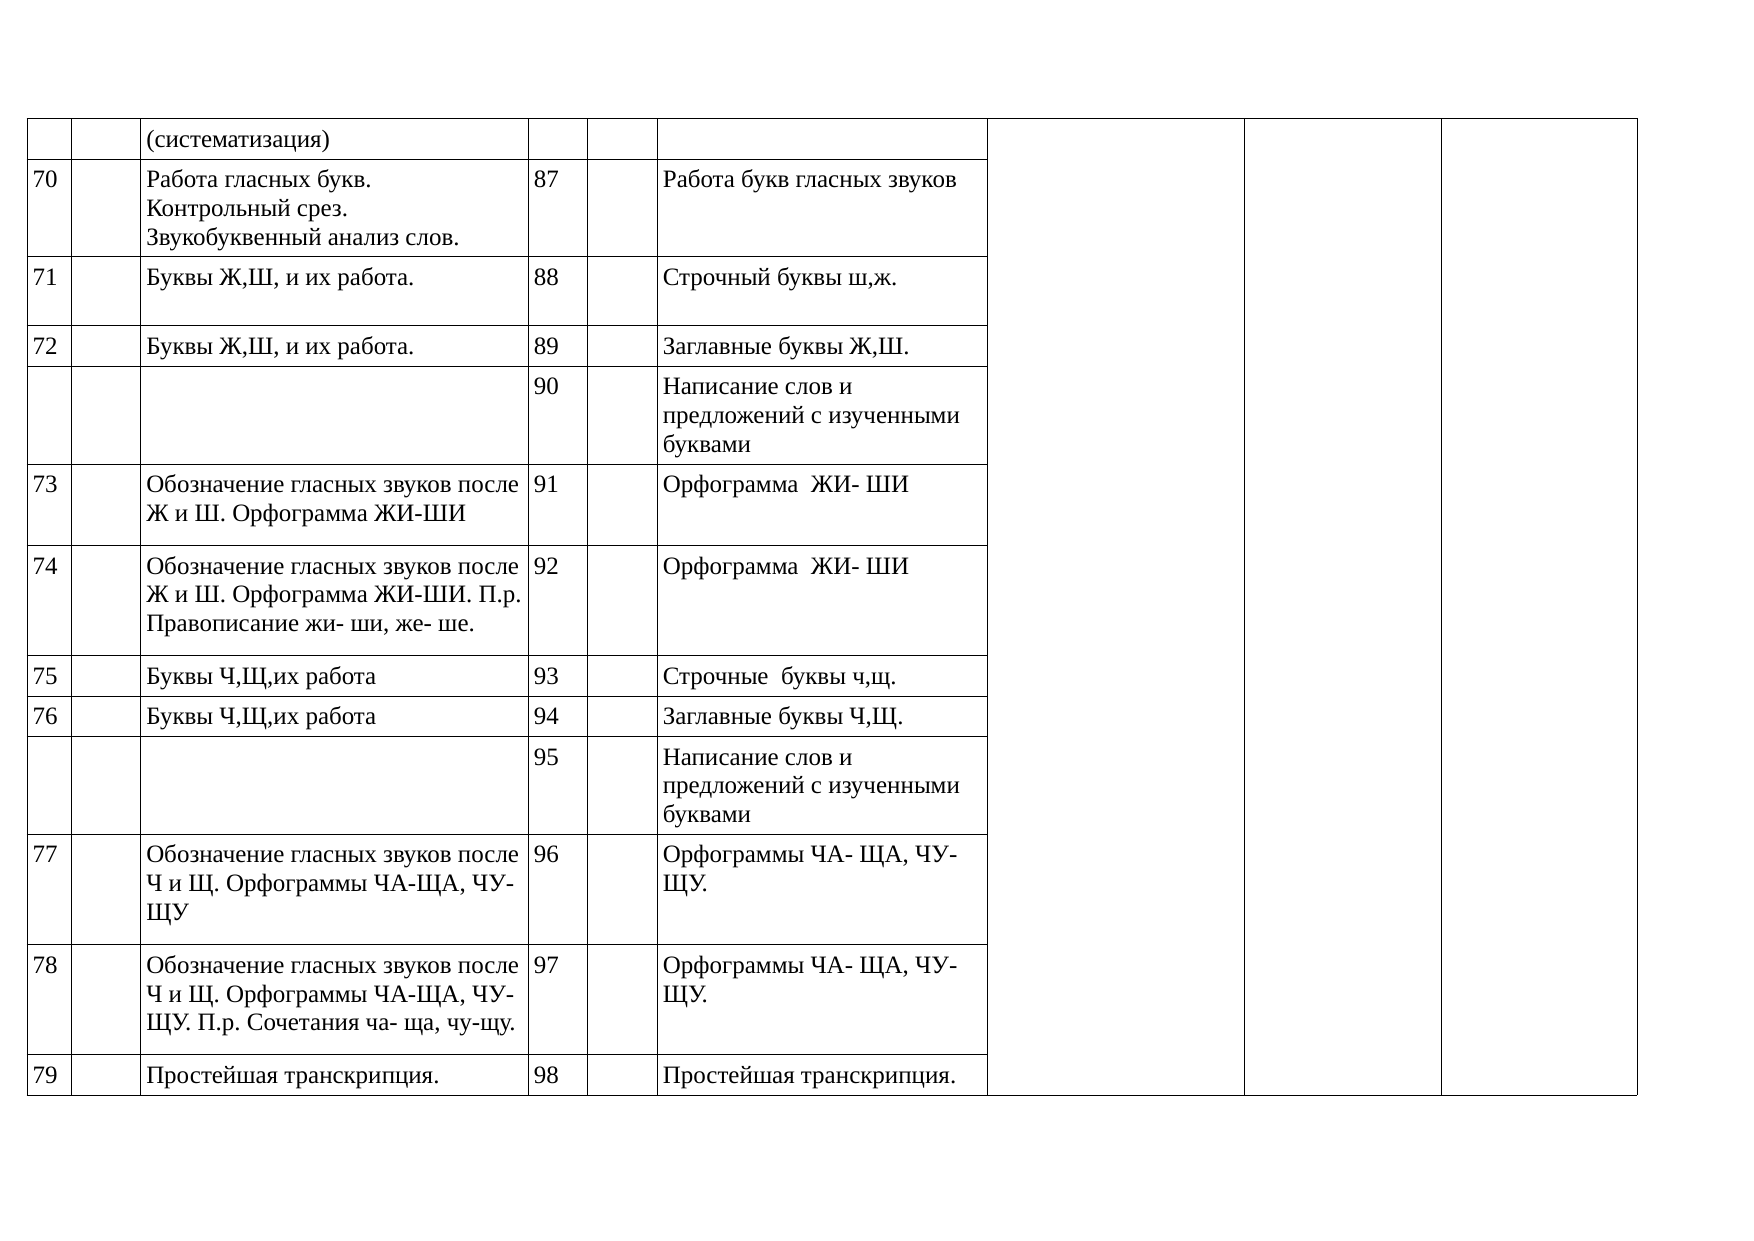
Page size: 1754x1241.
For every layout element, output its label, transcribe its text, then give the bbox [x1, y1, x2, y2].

table_cell [1442, 119, 1637, 1095]
table_cell 71 [28, 257, 71, 325]
table_cell Буквы Ж,Ш, и их работа. [141, 326, 528, 366]
table_cell 97 [529, 945, 587, 1054]
table_cell [1245, 119, 1441, 1095]
table_cell Работа гласных букв. Контрольный срез. Звукобуквенный анализ слов. [141, 160, 528, 256]
table_cell Написание слов и предложений с изученными буквами [658, 737, 987, 834]
table_cell Обозначение гласных звуков после Ч и Щ. Орфограммы ЧА-ЩА, ЧУ-ЩУ. П.р. Сочетания ча- ща, чу-щу. [141, 945, 528, 1054]
table_cell [588, 697, 657, 736]
table_cell [28, 737, 71, 834]
table_cell 91 [529, 465, 587, 545]
table_cell Простейшая транскрипция. [141, 1055, 528, 1095]
table_cell [588, 160, 657, 256]
table_cell Обозначение гласных звуков после Ж и Ш. Орфограмма ЖИ-ШИ [141, 465, 528, 545]
table_cell 79 [28, 1055, 71, 1095]
table_cell [28, 119, 71, 158]
table_cell [588, 945, 657, 1054]
table_cell Орфограмма ЖИ- ШИ [658, 465, 987, 545]
table_cell 72 [28, 326, 71, 366]
table_cell Строчный буквы ш,ж. [658, 257, 987, 325]
table_cell 70 [28, 160, 71, 256]
table_cell Заглавные буквы Ж,Ш. [658, 326, 987, 366]
table_cell [588, 367, 657, 463]
table_cell [72, 160, 140, 256]
table_cell [588, 257, 657, 325]
table_cell 96 [529, 835, 587, 944]
table_cell [72, 697, 140, 736]
table_cell 94 [529, 697, 587, 736]
table_cell 75 [28, 656, 71, 696]
table_cell [72, 835, 140, 944]
table_cell 74 [28, 546, 71, 655]
table_cell [72, 326, 140, 366]
table_cell [588, 1055, 657, 1095]
table_cell [72, 257, 140, 325]
table_cell Строчные буквы ч,щ. [658, 656, 987, 696]
table_cell Написание слов и предложений с изученными буквами [658, 367, 987, 463]
table_cell 88 [529, 257, 587, 325]
table_cell [588, 737, 657, 834]
table_cell 90 [529, 367, 587, 463]
table_cell Работа букв гласных звуков [658, 160, 987, 256]
table_cell [588, 465, 657, 545]
table_cell [72, 1055, 140, 1095]
table_cell Орфограмма ЖИ- ШИ [658, 546, 987, 655]
table_cell Орфограммы ЧА- ЩА, ЧУ- ЩУ. [658, 835, 987, 944]
table_cell 93 [529, 656, 587, 696]
table_cell Орфограммы ЧА- ЩА, ЧУ- ЩУ. [658, 945, 987, 1054]
table_cell [72, 119, 140, 158]
table_cell [588, 546, 657, 655]
table_cell [72, 546, 140, 655]
table_cell 73 [28, 465, 71, 545]
table_cell [529, 119, 587, 158]
table_cell [72, 737, 140, 834]
table_cell [72, 367, 140, 463]
table_cell Обозначение гласных звуков после Ч и Щ. Орфограммы ЧА-ЩА, ЧУ-ЩУ [141, 835, 528, 944]
table_cell 77 [28, 835, 71, 944]
table_cell 98 [529, 1055, 587, 1095]
table_cell [588, 656, 657, 696]
table_cell [988, 119, 1244, 1095]
table_cell 92 [529, 546, 587, 655]
table_cell [72, 945, 140, 1054]
table_cell [141, 737, 528, 834]
table_cell (систематизация) [141, 119, 528, 158]
table_cell 78 [28, 945, 71, 1054]
table_cell 87 [529, 160, 587, 256]
table_cell Обозначение гласных звуков после Ж и Ш. Орфограмма ЖИ-ШИ. П.р. Правописание жи- ши, же- ше. [141, 546, 528, 655]
table_cell 95 [529, 737, 587, 834]
table_cell [72, 656, 140, 696]
table_cell Буквы Ч,Щ,их работа [141, 656, 528, 696]
table_cell Буквы Ж,Ш, и их работа. [141, 257, 528, 325]
table_cell 76 [28, 697, 71, 736]
table_cell [588, 835, 657, 944]
table_cell [588, 326, 657, 366]
table_cell [658, 119, 987, 158]
table_cell [28, 367, 71, 463]
table_cell [72, 465, 140, 545]
table_cell [141, 367, 528, 463]
table_cell 89 [529, 326, 587, 366]
table_cell Буквы Ч,Щ,их работа [141, 697, 528, 736]
table_cell Заглавные буквы Ч,Щ. [658, 697, 987, 736]
table_cell Простейшая транскрипция. [658, 1055, 987, 1095]
table_cell [588, 119, 657, 158]
